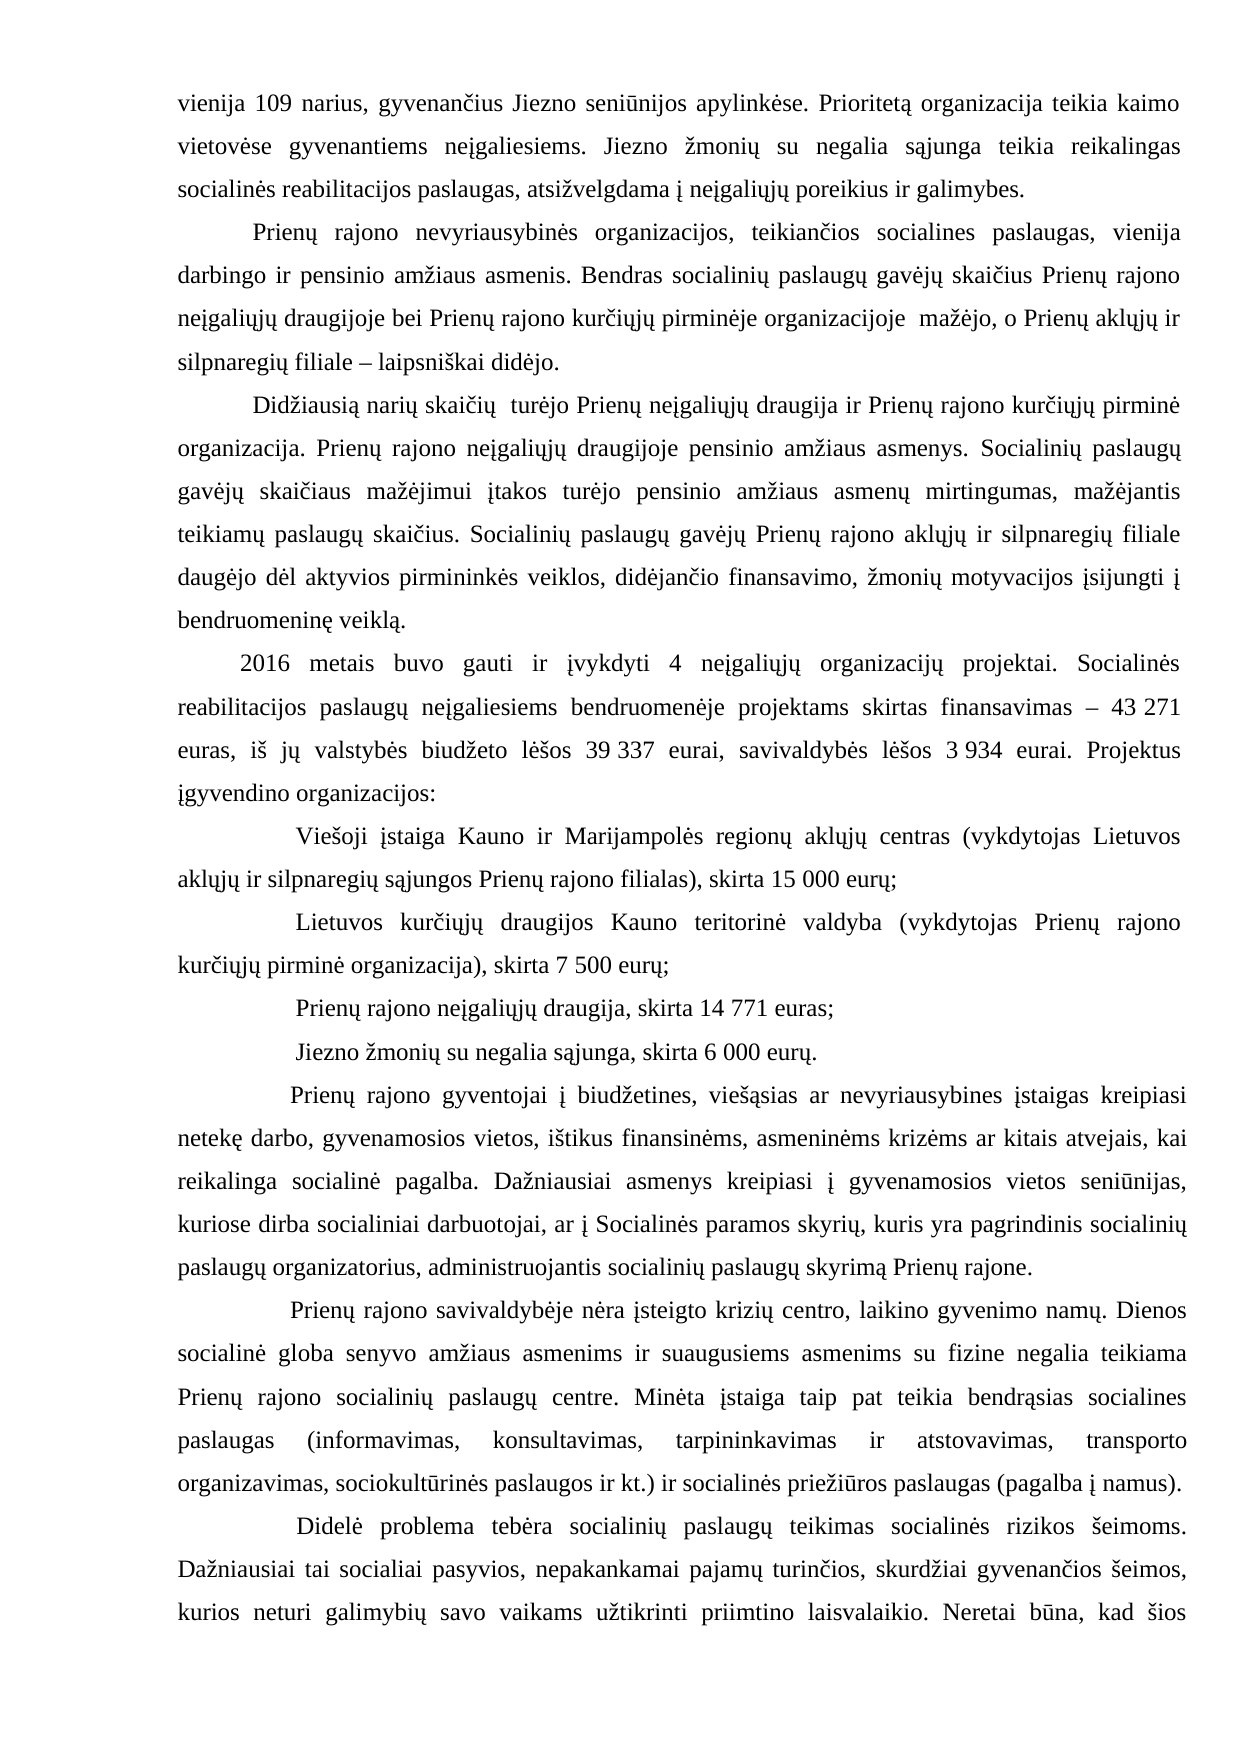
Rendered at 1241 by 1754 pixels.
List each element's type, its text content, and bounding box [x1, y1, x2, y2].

text Didelė problema tebėra socialinių paslaugų teikimas socialinės rizikos šeimoms. Dažniausiai tai socialiai pasyvios, nepakankamai pajamų turinčios, skurdžiai gyvenančios šeimos, kurios neturi galimybių savo vaikams užtikrinti priimtino laisvalaikio. Neretai būna, kad šios [177, 1511, 1188, 1626]
text Prienų rajono gyventojai į biudžetines, viešąsias ar nevyriausybines įstaigas kreipiasi netekę darbo, gyvenamosios vietos, ištikus finansinėms, asmeninėms krizėms ar kitais atvejais, kai reikalinga socialinė pagalba. Dažniausiai asmenys kreipiasi į gyvenamosios vietos seniūnijas, kuriose dirba socialiniai darbuotojai, ar į Socialinės paramos skyrių, kuris yra pagrindinis socialinių paslaugų organizatorius, administruojantis socialinių paslaugų skyrimą Prienų rajone. [177, 1080, 1188, 1281]
text vienija 109 narius, gyvenančius Jiezno seniūnijos apylinkėse. Prioritetą organizacija teikia kaimo vietovėse gyvenantiems neįgaliesiems. Jiezno žmonių su negalia sąjunga teikia reikalingas socialinės reabilitacijos paslaugas, atsižvelgdama į neįgaliųjų poreikius ir galimybes. [177, 88, 1181, 203]
text Didžiausią narių skaičių turėjo Prienų neįgaliųjų draugija ir Prienų rajono kurčiųjų pirminė organizacija. Prienų rajono neįgaliųjų draugijoje pensinio amžiaus asmenys. Socialinių paslaugų gavėjų skaičiaus mažėjimui įtakos turėjo pensinio amžiaus asmenų mirtingumas, mažėjantis teikiamų paslaugų skaičius. Socialinių paslaugų gavėjų Prienų rajono aklųjų ir silpnaregių filiale daugėjo dėl aktyvios pirmininkės veiklos, didėjančio finansavimo, žmonių motyvacijos įsijungti į bendruomeninę veiklą. [177, 390, 1181, 634]
text Jiezno žmonių su negalia sąjunga, skirta 6 000 eurų. [177, 1037, 1181, 1065]
text Lietuvos kurčiųjų draugijos Kauno teritorinė valdyba (vykdytojas Prienų rajono kurčiųjų pirminė organizacija), skirta 7 500 eurų; [177, 907, 1181, 979]
text 2016 metais buvo gauti ir įvykdyti 4 neįgaliųjų organizacijų projektai. Socialinės reabilitacijos paslaugų neįgaliesiems bendruomenėje projektams skirtas finansavimas – 43 271 euras, iš jų valstybės biudžeto lėšos 39 337 eurai, savivaldybės lėšos 3 934 eurai. Projektus įgyvendino organizacijos: [177, 648, 1181, 807]
text Prienų rajono nevyriausybinės organizacijos, teikiančios socialines paslaugas, vienija darbingo ir pensinio amžiaus asmenis. Bendras socialinių paslaugų gavėjų skaičius Prienų rajono neįgaliųjų draugijoje bei Prienų rajono kurčiųjų pirminėje organizacijoje mažėjo, o Prienų aklųjų ir silpnaregių filiale – laipsniškai didėjo. [177, 217, 1181, 375]
text Viešoji įstaiga Kauno ir Marijampolės regionų aklųjų centras (vykdytojas Lietuvos aklųjų ir silpnaregių sąjungos Prienų rajono filialas), skirta 15 000 eurų; [177, 821, 1181, 893]
text Prienų rajono savivaldybėje nėra įsteigto krizių centro, laikino gyvenimo namų. Dienos socialinė globa senyvo amžiaus asmenims ir suaugusiems asmenims su fizine negalia teikiama Prienų rajono socialinių paslaugų centre. Minėta įstaiga taip pat teikia bendrąsias socialines paslaugas (informavimas, konsultavimas, tarpininkavimas ir atstovavimas, transporto organizavimas, sociokultūrinės paslaugos ir kt.) ir socialinės priežiūros paslaugas (pagalba į namus). [177, 1295, 1188, 1497]
text Prienų rajono neįgaliųjų draugija, skirta 14 771 euras; [177, 993, 1181, 1022]
